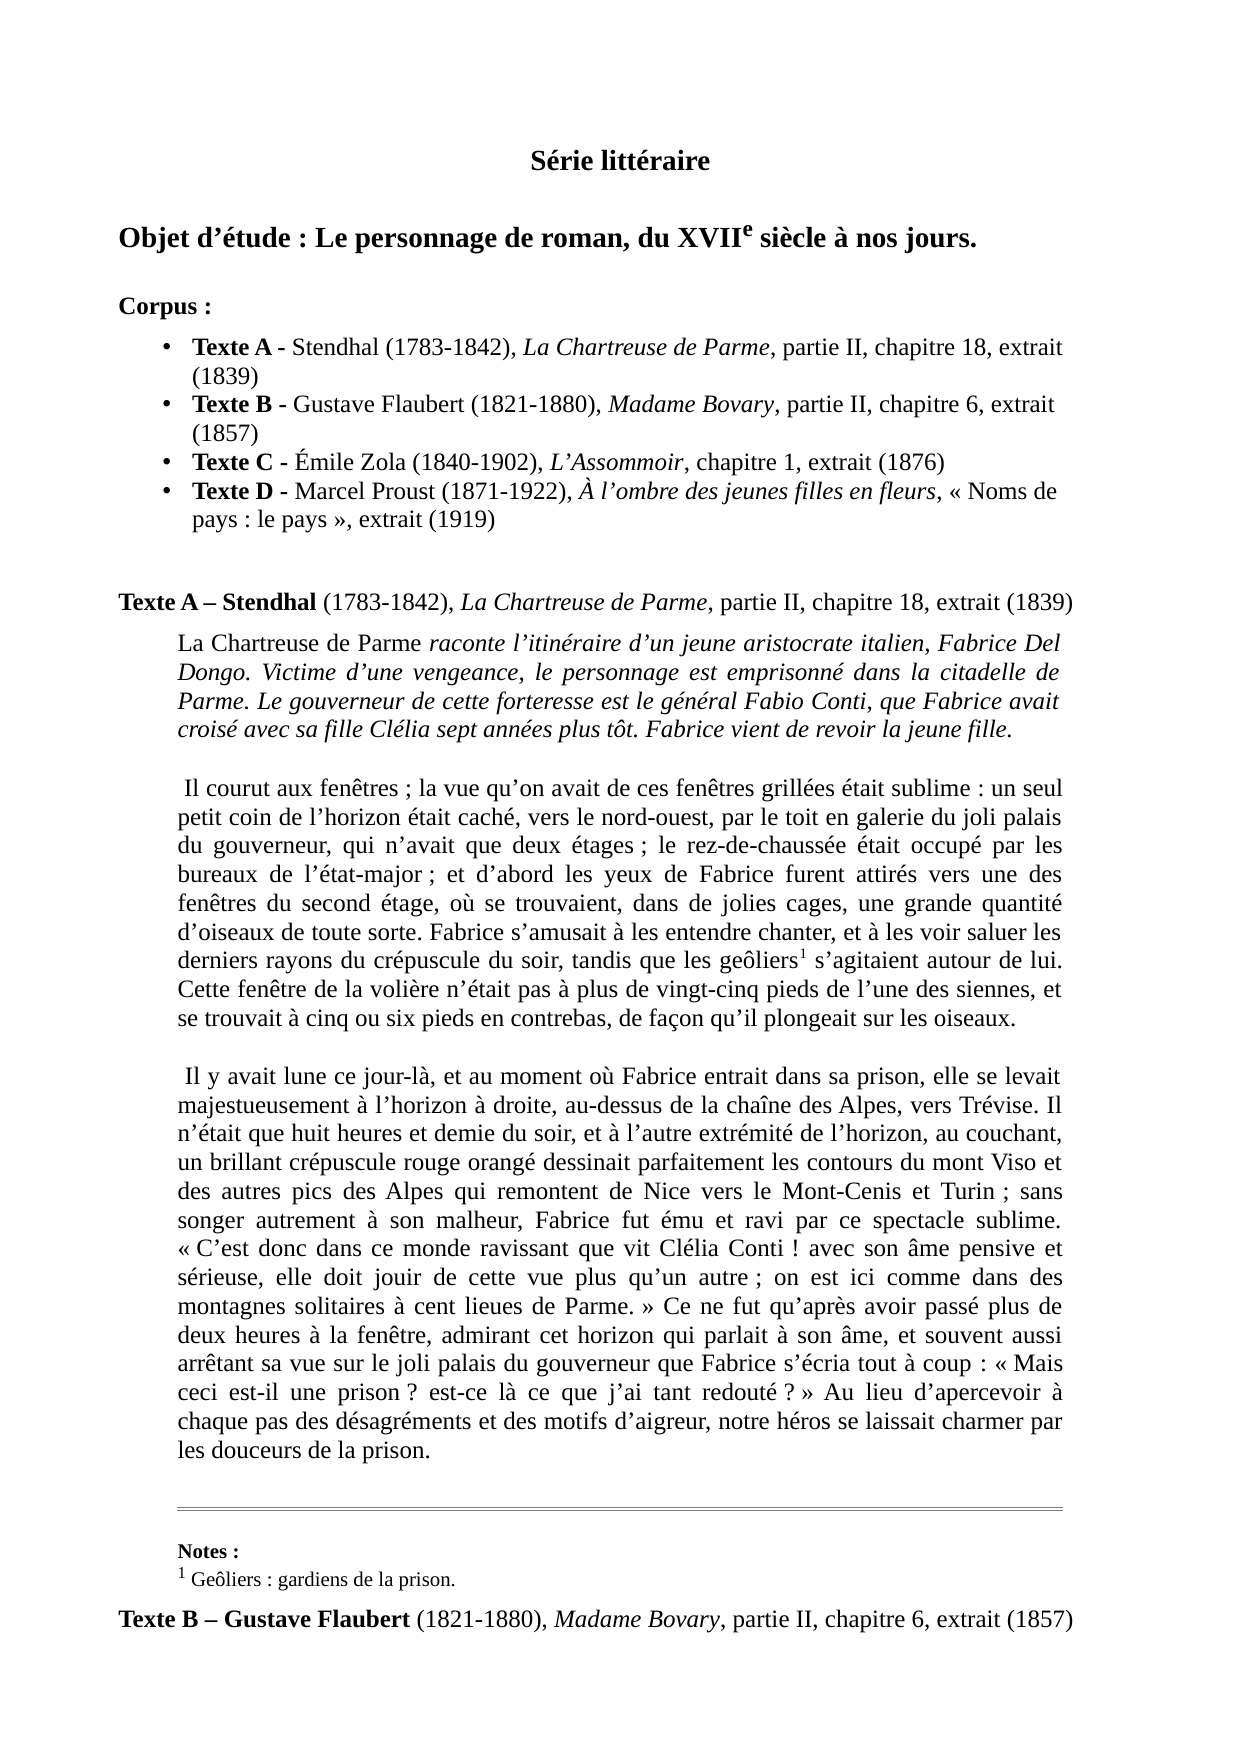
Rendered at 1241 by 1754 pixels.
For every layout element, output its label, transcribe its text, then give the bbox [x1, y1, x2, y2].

text Texte A – Stendhal (1783-1842), La Chartreuse de Parme, partie II, chapitre 18, extrait (1839) [118, 587, 1122, 616]
subtitle Série littéraire [118, 143, 1122, 177]
text Notes : 1 Geôliers : gardiens de la prison. [177, 1539, 1063, 1591]
list Texte D - Marcel Proust (1871-1922), À l’ombre des jeunes filles en fleurs, « Noms de pays : le pays », extrait (1919) [162, 476, 1122, 533]
text La Chartreuse de Parme raconte l’itinéraire d’un jeune aristocrate italien, Fabrice Del Dongo. Victime d’une vengeance, le personnage est emprisonné dans la citadelle de Parme. Le gouverneur de cette forteresse est le général Fabio Conti, que Fabrice avait croisé avec sa fille Clélia sept années plus tôt. Fabrice vient de revoir la jeune fille. [177, 628, 1063, 743]
text Texte B – Gustave Flaubert (1821-1880), Madame Bovary, partie II, chapitre 6, extrait (1857) [118, 1604, 1122, 1633]
subtitle Objet d’étude : Le personnage de roman, du XVIIe siècle à nos jours. [118, 214, 1122, 253]
text Il y avait lune ce jour-là, et au moment où Fabrice entrait dans sa prison, elle se levait majestueusement à l’horizon à droite, au-dessus de la chaîne des Alpes, vers Trévise. Il n’était que huit heures et demie du soir, et à l’autre extrémité de l’horizon, au couchant, un brillant crépuscule rouge orangé dessinait parfaitement les contours du mont Viso et des autres pics des Alpes qui remontent de Nice vers le Mont-Cenis et Turin ; sans songer autrement à son malheur, Fabrice fut ému et ravi par ce spectacle sublime. « C’est donc dans ce monde ravissant que vit Clélia Conti ! avec son âme pensive et sérieuse, elle doit jouir de cette vue plus qu’un autre ; on est ici comme dans des montagnes solitaires à cent lieues de Parme. » Ce ne fut qu’après avoir passé plus de deux heures à la fenêtre, admirant cet horizon qui parlait à son âme, et souvent aussi arrêtant sa vue sur le joli palais du gouverneur que Fabrice s’écria tout à coup : « Mais ceci est-il une prison ? est-ce là ce que j’ai tant redouté ? » Au lieu d’apercevoir à chaque pas des désagréments et des motifs d’aigreur, notre héros se laissait charmer par les douceurs de la prison. [177, 1061, 1063, 1463]
list Texte C - Émile Zola (1840-1902), L’Assommoir, chapitre 1, extrait (1876) [162, 447, 1122, 476]
list Texte A - Stendhal (1783-1842), La Chartreuse de Parme, partie II, chapitre 18, extrait (1839) [162, 332, 1122, 389]
subtitle Corpus : [118, 291, 1122, 319]
text Il courut aux fenêtres ; la vue qu’on avait de ces fenêtres grillées était sublime : un seul petit coin de l’horizon était caché, vers le nord-ouest, par le toit en galerie du joli palais du gouverneur, qui n’avait que deux étages ; le rez-de-chaussée était occupé par les bureaux de l’état-major ; et d’abord les yeux de Fabrice furent attirés vers une des fenêtres du second étage, où se trouvaient, dans de jolies cages, une grande quantité d’oiseaux de toute sorte. Fabrice s’amusait à les entendre chanter, et à les voir saluer les derniers rayons du crépuscule du soir, tandis que les geôliers1 s’agitaient autour de lui. Cette fenêtre de la volière n’était pas à plus de vingt-cinq pieds de l’une des siennes, et se trouvait à cinq ou six pieds en contrebas, de façon qu’il plongeait sur les oiseaux. [177, 773, 1063, 1032]
list Texte B - Gustave Flaubert (1821-1880), Madame Bovary, partie II, chapitre 6, extrait (1857) [162, 389, 1122, 447]
